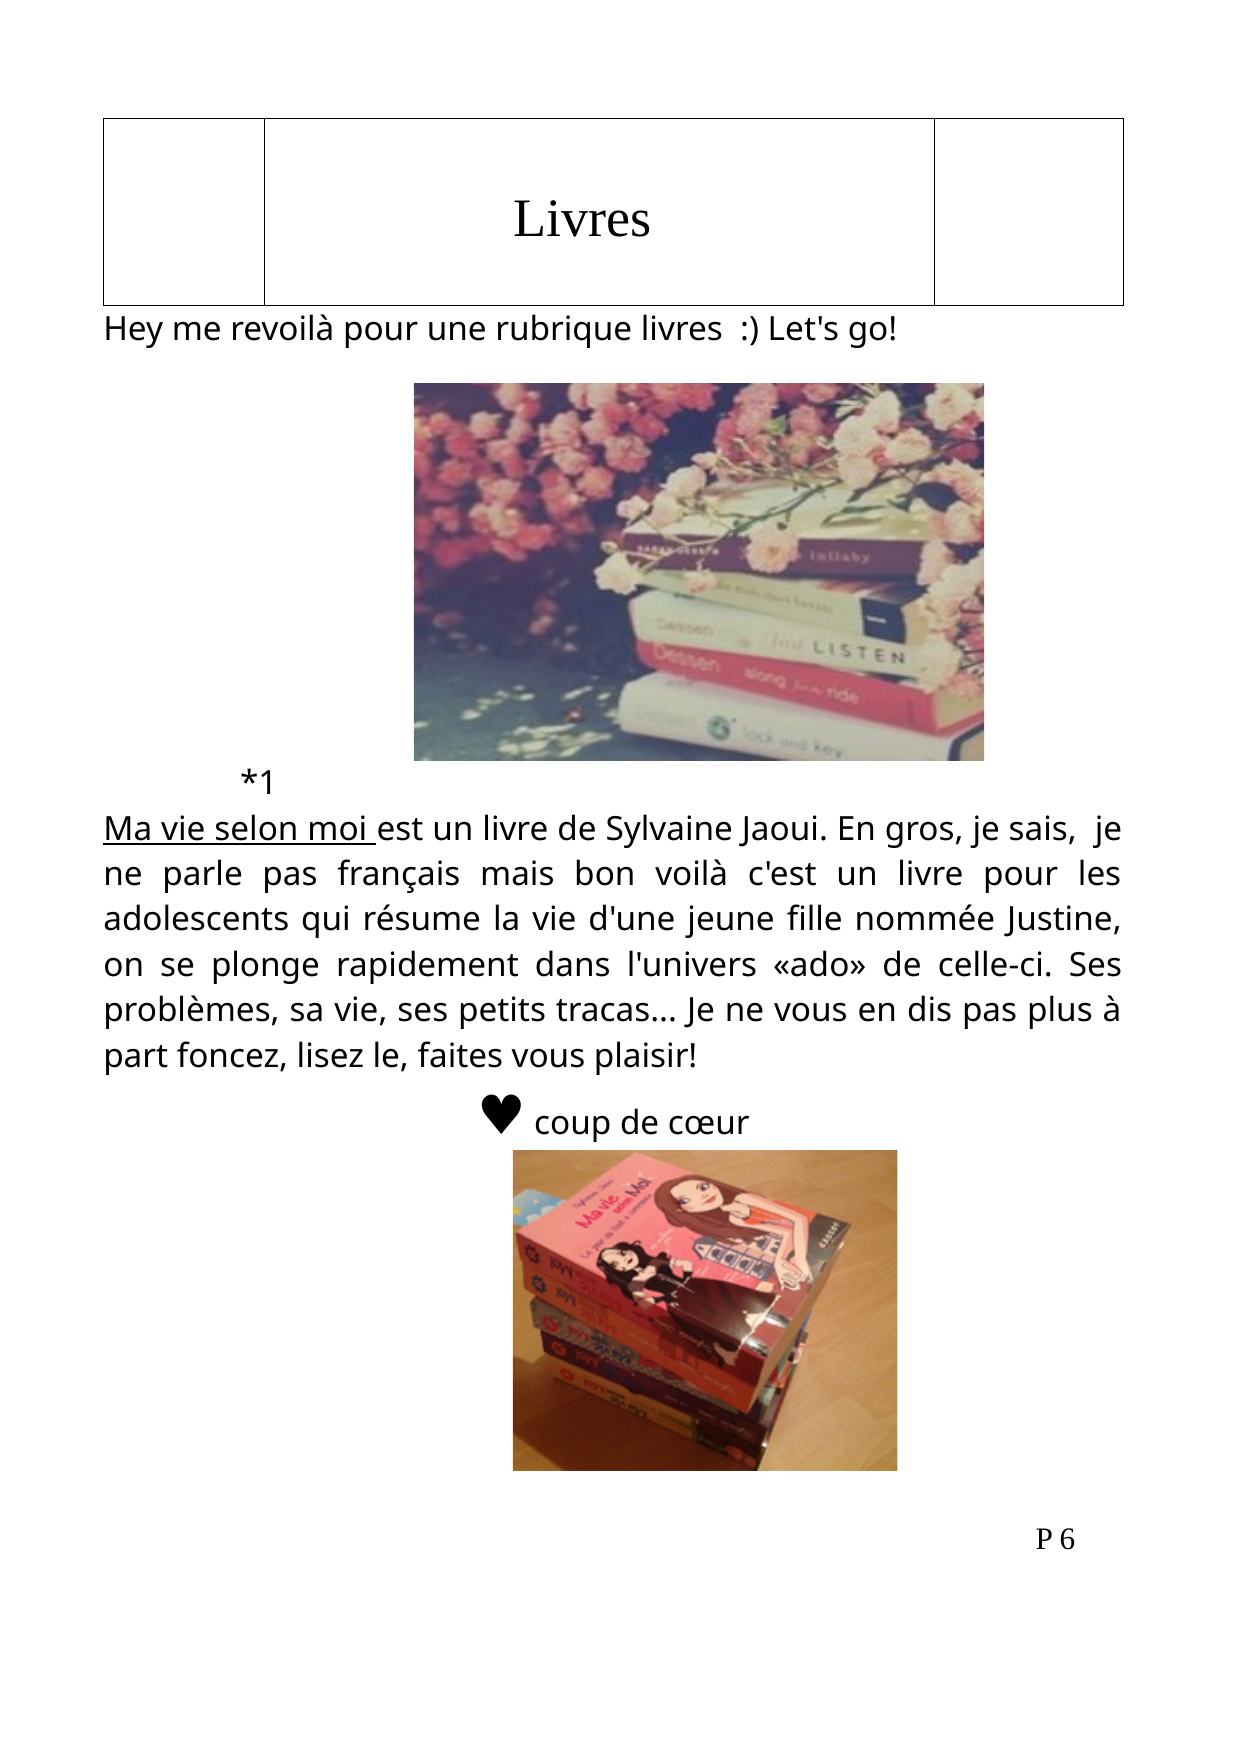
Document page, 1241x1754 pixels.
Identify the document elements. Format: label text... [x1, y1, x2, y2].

text Hey me revoilà pour une rubrique livres :) Let's go! [103, 306, 1123, 350]
text P 6 [103, 1514, 1123, 1559]
table_header Livres [265, 119, 934, 305]
text Ma vie selon moi est un livre de Sylvaine Jaoui. En gros, je sais, je ne parle pas français mais bon voilà c'est un livre pour les adolescents qui résume la vie d'une jeune fille nommée Justine, on se plonge rapidement dans l'univers «ado» de celle-ci. Ses problèmes, sa vie, ses petits tracas... Je ne vous en dis pas plus à part foncez, lisez le, faites vous plaisir! [103, 804, 1123, 1077]
picture [413, 383, 985, 761]
text *1 [103, 759, 1123, 804]
table_header [104, 119, 264, 305]
picture [512, 1150, 898, 1471]
table_header [935, 119, 1123, 305]
text ♥ coup de cœur [103, 1077, 1123, 1151]
